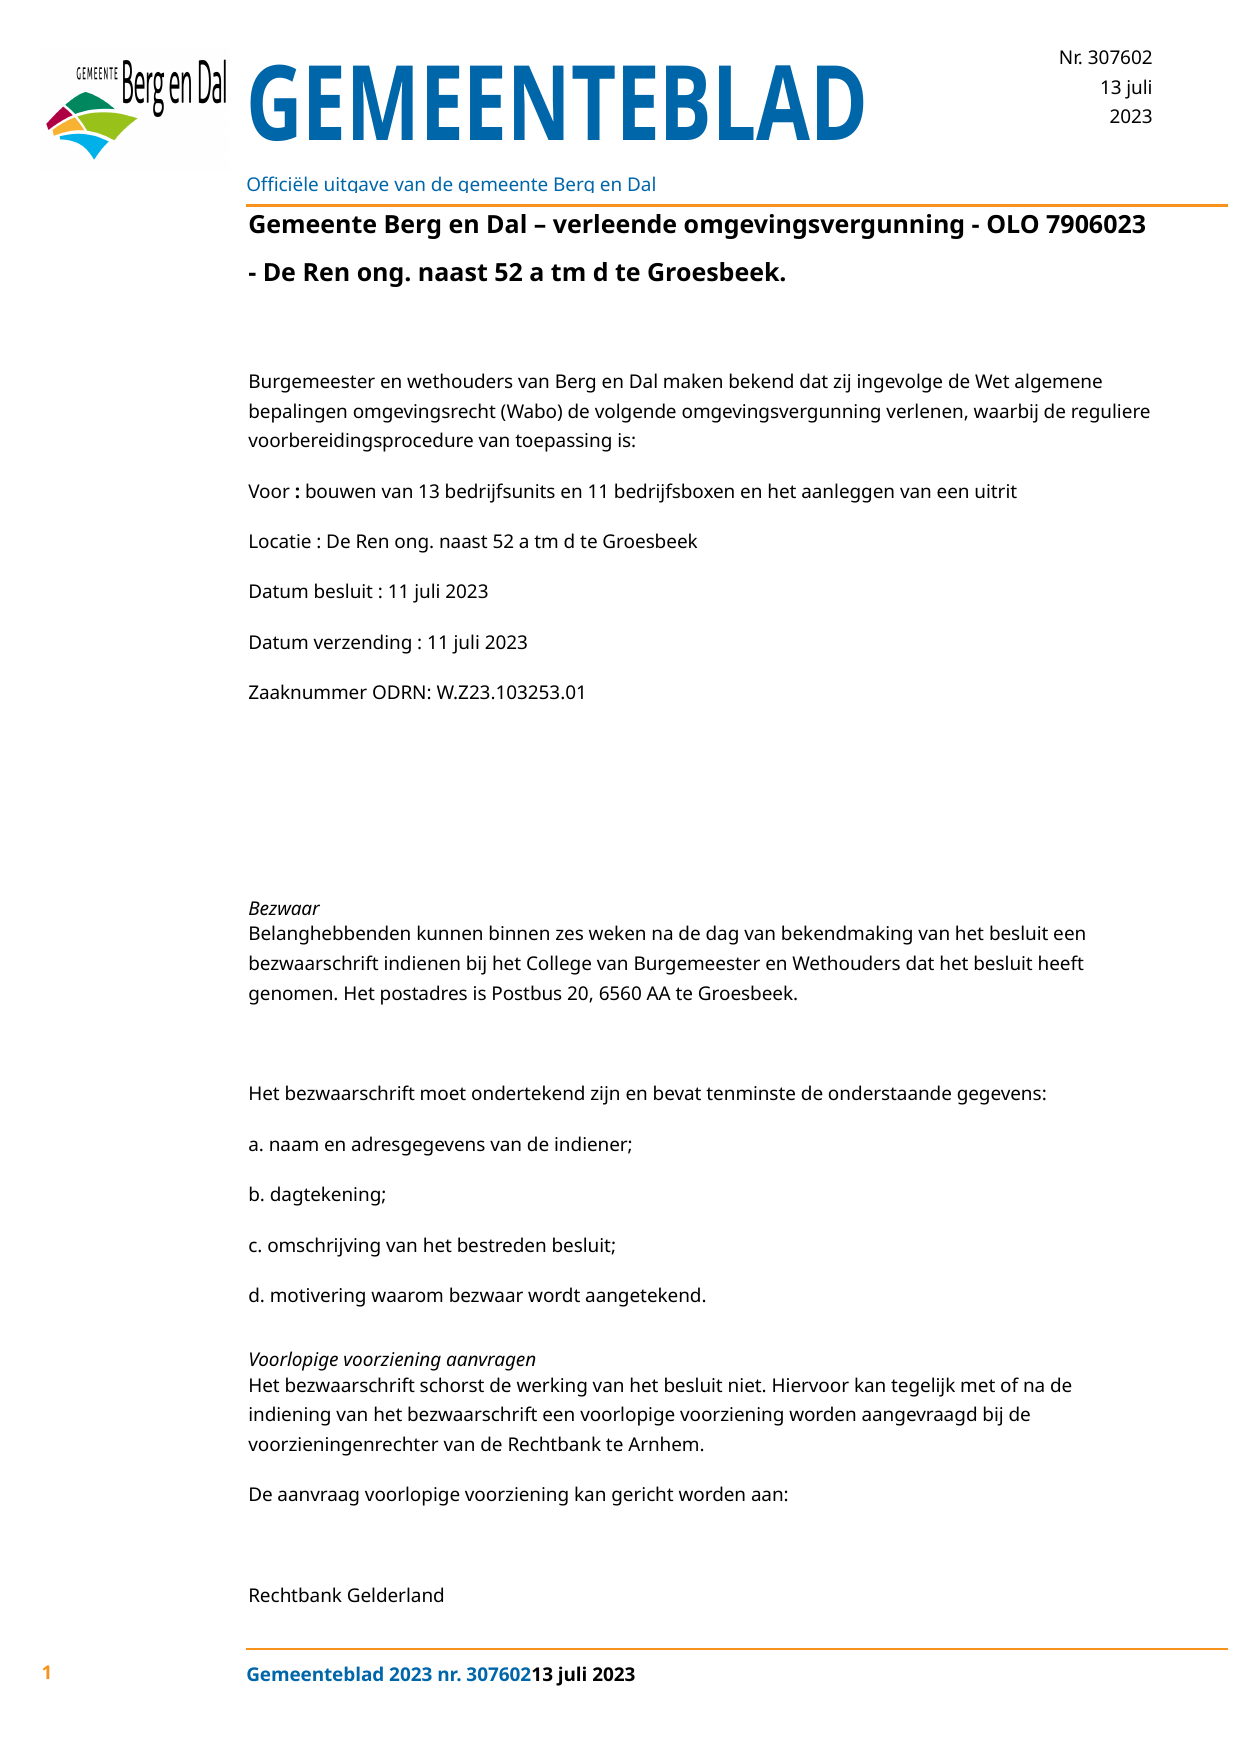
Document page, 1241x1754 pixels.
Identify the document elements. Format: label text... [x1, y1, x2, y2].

text a. naam en adresgegevens van de indiener; [248, 1131, 1152, 1157]
text Zaaknummer ODRN: W.Z23.103253.01 [248, 679, 1152, 705]
text Het bezwaarschrift schorst de werking van het besluit niet. Hiervoor kan tegelijk met of na de indiening van het bezwaarschrift een voorlopige voorziening worden aangevraagd bij de voorzieningenrechter van de Rechtbank te Arnhem. [248, 1372, 1152, 1457]
text Datum verzending : 11 juli 2023 [248, 629, 1152, 655]
text b. dagtekening; [248, 1181, 1152, 1207]
text Rechtbank Gelderland [248, 1582, 1152, 1608]
picture [41, 47, 231, 172]
text Belanghebbenden kunnen binnen zes weken na de dag van bekendmaking van het besluit een bezwaarschrift indienen bij het College van Burgemeester en Wethouders dat het besluit heeft genomen. Het postadres is Postbus 20, 6560 AA te Groesbeek. [248, 921, 1152, 1005]
text De aanvraag voorlopige voorziening kan gericht worden aan: [248, 1481, 1152, 1507]
text Burgemeester en wethouders van Berg en Dal maken bekend dat zij ingevolge de Wet algemene bepalingen omgevingsrecht (Wabo) de volgende omgevingsvergunning verlenen, waarbij de reguliere voorbereidingsprocedure van toepassing is: [248, 368, 1152, 453]
text Datum besluit : 11 juli 2023 [248, 579, 1152, 604]
text Voorlopige voorziening aanvragen [248, 1346, 1152, 1372]
text Bezwaar [248, 895, 1152, 921]
text Locatie : De Ren ong. naast 52 a tm d te Groesbeek [248, 528, 1152, 554]
text Het bezwaarschrift moet ondertekend zijn en bevat tenminste de onderstaande gegevens: [248, 1081, 1152, 1106]
text Voor : bouwen van 13 bedrijfsunits en 11 bedrijfsboxen en het aanleggen van een uitrit [248, 478, 1152, 504]
text c. omschrijving van het bestreden besluit; [248, 1232, 1152, 1257]
text d. motivering waarom bezwaar wordt aangetekend. [248, 1282, 1152, 1308]
text Gemeente Berg en Dal – verleende omgevingsvergunning - OLO 7906023 - De Ren ong. naast 52 a tm d te Groesbeek. [248, 207, 1152, 288]
